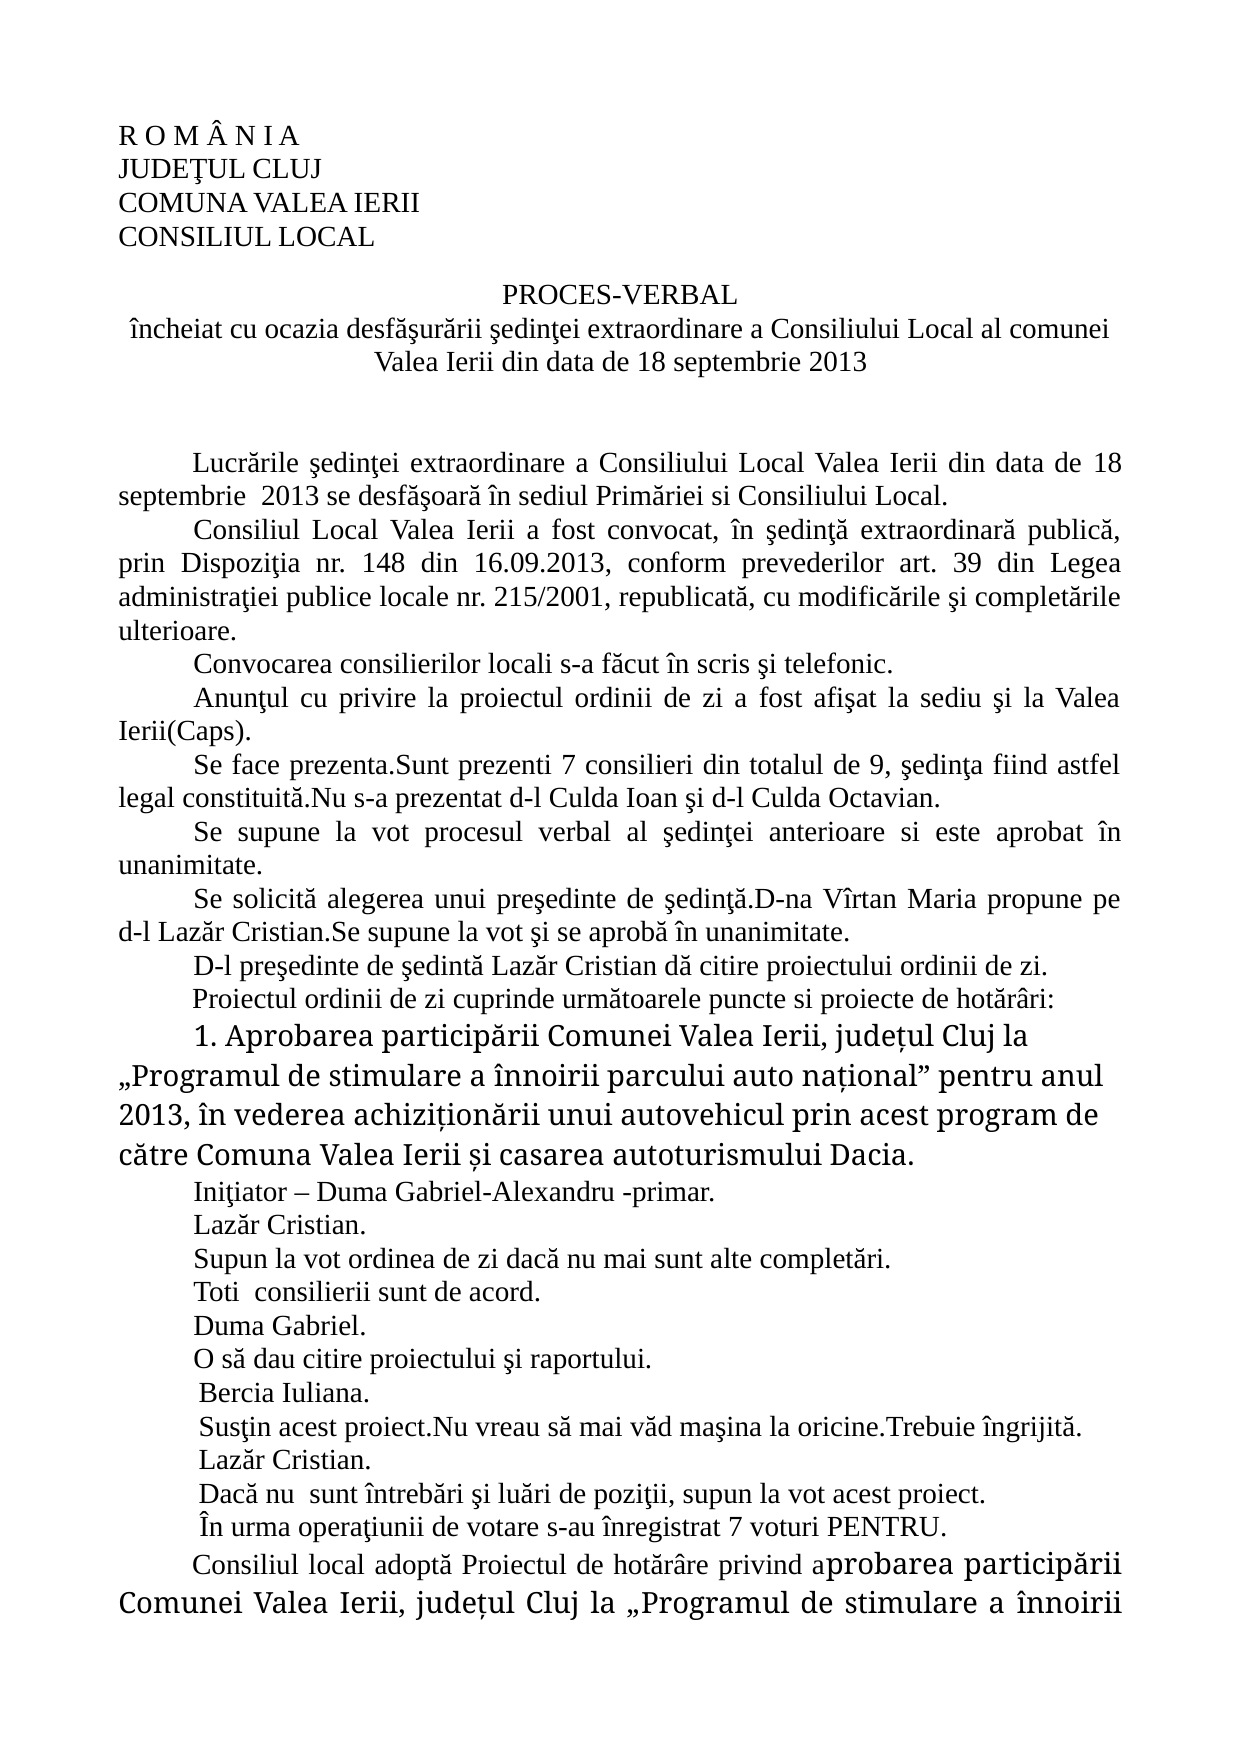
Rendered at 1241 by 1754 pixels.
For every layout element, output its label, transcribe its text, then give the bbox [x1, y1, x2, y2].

text COMUNA VALEA IERII [118, 185, 1122, 219]
text Bercia Iuliana. [118, 1375, 1122, 1409]
subtitle PROCES-VERBAL [118, 277, 1122, 311]
text Lucrările şedinţei extraordinare a Consiliului Local Valea Ierii din data de 18 septembrie 2013 se desfăşoară în sediul Primăriei si Consiliului Local. [118, 445, 1122, 512]
text încheiat cu ocazia desfăşurării şedinţei extraordinare a Consiliului Local al comunei Valea Ierii din data de 18 septembrie 2013 [118, 311, 1122, 378]
text Susţin acest proiect.Nu vreau să mai văd maşina la oricine.Trebuie îngrijită. [118, 1409, 1122, 1442]
text Se solicită alegerea unui preşedinte de şedinţă.D-na Vîrtan Maria propune pe d-l Lazăr Cristian.Se supune la vot şi se aprobă în unanimitate. [118, 881, 1122, 948]
list Supun la vot ordinea de zi dacă nu mai sunt alte completări. [156, 1241, 1122, 1274]
text CONSILIUL LOCAL [118, 219, 1122, 252]
list 1. Aprobarea participării Comunei Valea Ierii, judeţul Cluj la „Programul de stimulare a înnoirii parcului auto naţional” pentru anul 2013, în vederea achiziţionării unui autovehicul prin acest program de către Comuna Valea Ierii şi casarea autoturismului Dacia. [118, 1015, 1122, 1174]
text În urma operaţiunii de votare s-au înregistrat 7 voturi PENTRU. [118, 1509, 1122, 1543]
text Consiliul Local Valea Ierii a fost convocat, în şedinţă extraordinară publică, prin Dispoziţia nr. 148 din 16.09.2013, conform prevederilor art. 39 din Legea administraţiei publice locale nr. 215/2001, republicată, cu modificările şi completările ulterioare. [118, 512, 1122, 646]
text Proiectul ordinii de zi cuprinde următoarele puncte si proiecte de hotărâri: [118, 982, 1122, 1015]
text R O M Â N I A [118, 118, 1122, 152]
list Duma Gabriel. [156, 1308, 1122, 1342]
text Anunţul cu privire la proiectul ordinii de zi a fost afişat la sediu şi la Valea Ierii(Caps). [118, 680, 1122, 747]
text JUDEŢUL CLUJ [118, 152, 1122, 185]
list Toti consilierii sunt de acord. [156, 1274, 1122, 1308]
text Se supune la vot procesul verbal al şedinţei anterioare si este aprobat în unanimitate. [118, 814, 1122, 881]
text Convocarea consilierilor locali s-a făcut în scris şi telefonic. [118, 646, 1122, 680]
text Lazăr Cristian. [118, 1442, 1122, 1476]
text Dacă nu sunt întrebări şi luări de poziţii, supun la vot acest proiect. [118, 1476, 1122, 1509]
list Iniţiator – Duma Gabriel-Alexandru -primar. [156, 1174, 1122, 1207]
text D-l preşedinte de şedintă Lazăr Cristian dă citire proiectului ordinii de zi. [118, 948, 1122, 982]
text Se face prezenta.Sunt prezenti 7 consilieri din totalul de 9, şedinţa fiind astfel legal constituită.Nu s-a prezentat d-l Culda Ioan şi d-l Culda Octavian. [118, 747, 1122, 814]
list O să dau citire proiectului şi raportului. [156, 1342, 1122, 1375]
list Lazăr Cristian. [156, 1207, 1122, 1241]
text Consiliul local adoptă Proiectul de hotărâre privind aprobarea participării Comunei Valea Ierii, judeţul Cluj la „Programul de stimulare a înnoirii [118, 1543, 1122, 1622]
